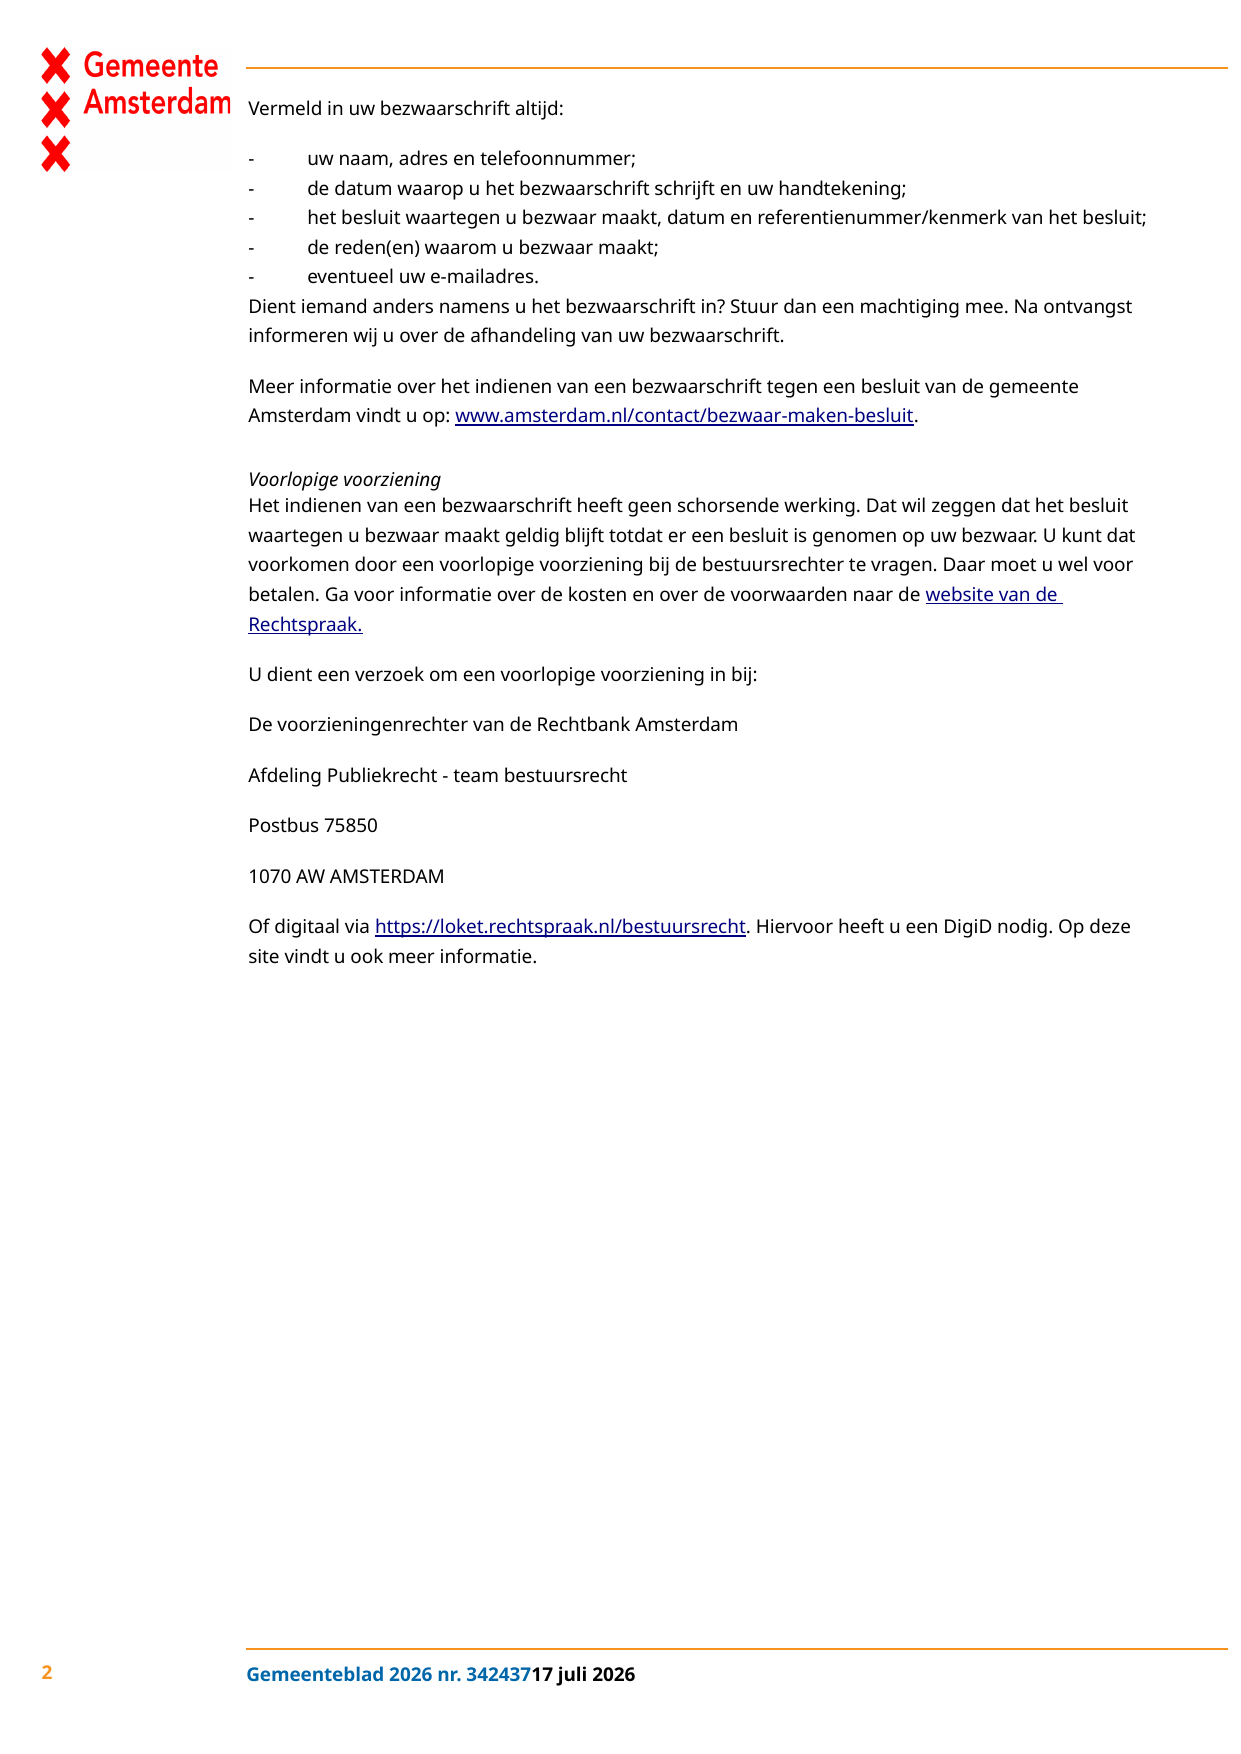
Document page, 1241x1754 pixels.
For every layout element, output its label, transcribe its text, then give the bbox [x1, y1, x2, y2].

text De voorzieningenrechter van de Rechtbank Amsterdam [248, 712, 1152, 737]
text 1070 AW AMSTERDAM [248, 863, 1152, 888]
list de reden(en) waarom u bezwaar maakt; [248, 234, 1152, 260]
text Meer informatie over het indienen van een bezwaarschrift tegen een besluit van de gemeente Amsterdam vindt u op: www.amsterdam.nl/contact/bezwaar-maken-besluit. [248, 373, 1152, 428]
picture [41, 47, 231, 172]
text Vermeld in uw bezwaarschrift altijd: [248, 95, 1152, 121]
list eventueel uw e-mailadres. [248, 263, 1152, 289]
list uw naam, adres en telefoonnummer; [248, 145, 1152, 171]
text Het indienen van een bezwaarschrift heeft geen schorsende werking. Dat wil zeggen dat het besluit waartegen u bezwaar maakt geldig blijft totdat er een besluit is genomen op uw bezwaar. U kunt dat voorkomen door een voorlopige voorziening bij de bestuursrechter te vragen. Daar moet u wel voor betalen. Ga voor informatie over de kosten en over de voorwaarden naar de website van de Rechtspraak. [248, 492, 1152, 636]
text Postbus 75850 [248, 812, 1152, 838]
list het besluit waartegen u bezwaar maakt, datum en referentienummer/kenmerk van het besluit; [248, 204, 1152, 230]
text Voorlopige voorziening [248, 467, 1152, 492]
text Afdeling Publiekrecht - team bestuursrecht [248, 762, 1152, 788]
list de datum waarop u het bezwaarschrift schrijft en uw handtekening; [248, 175, 1152, 201]
text U dient een verzoek om een voorlopige voorziening in bij: [248, 661, 1152, 687]
text Dient iemand anders namens u het bezwaarschrift in? Stuur dan een machtiging mee. Na ontvangst informeren wij u over de afhandeling van uw bezwaarschrift. [248, 293, 1152, 348]
text Of digitaal via https://loket.rechtspraak.nl/bestuursrecht. Hiervoor heeft u een DigiD nodig. Op deze site vindt u ook meer informatie. [248, 913, 1152, 968]
